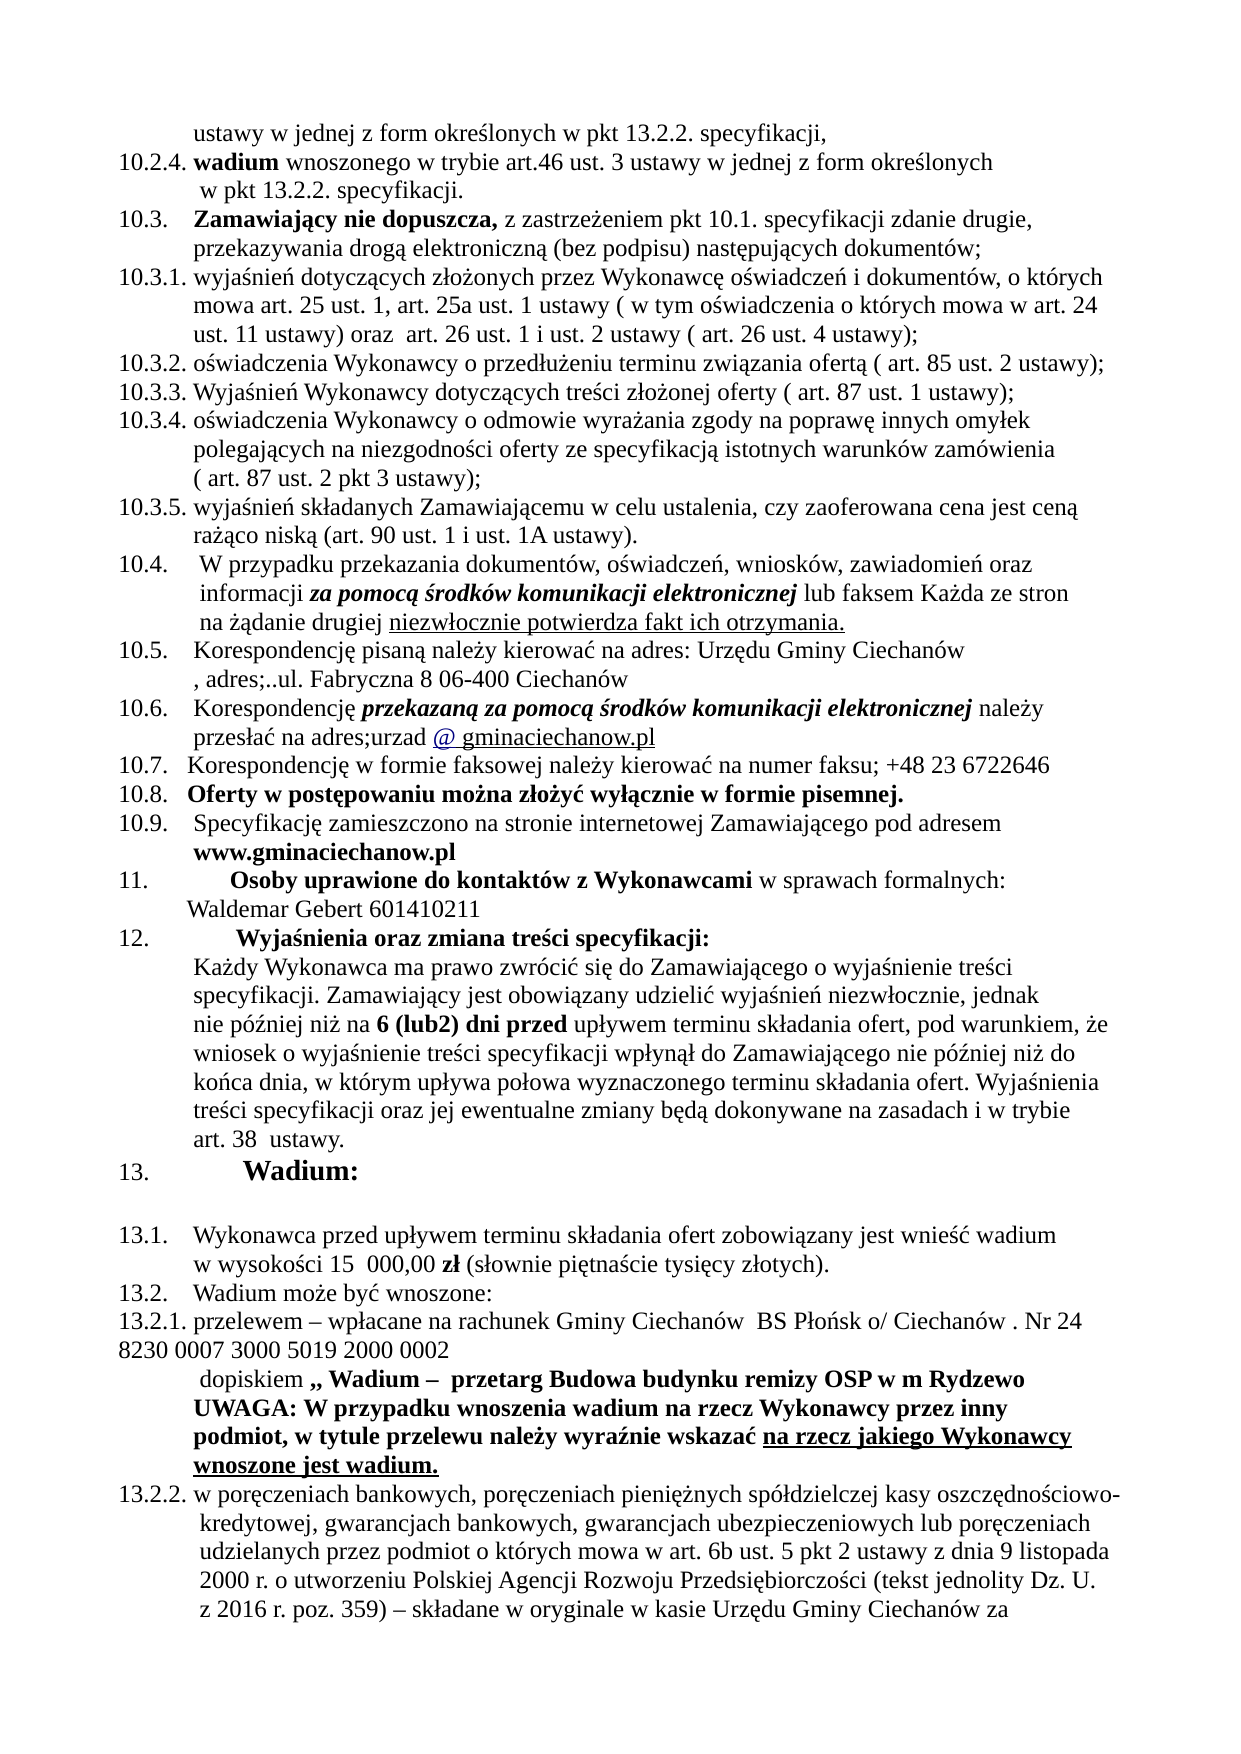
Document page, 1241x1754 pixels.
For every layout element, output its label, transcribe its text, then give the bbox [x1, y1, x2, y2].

text z 2016 r. poz. 359) – składane w oryginale w kasie Urzędu Gminy Ciechanów za [118, 1594, 1122, 1623]
text 10.5. Korespondencję pisaną należy kierować na adres: Urzędu Gminy Ciechanów [118, 636, 1122, 664]
text www.gminaciechanow.pl [118, 837, 1122, 866]
text nie później niż na 6 (lub2) dni przed upływem terminu składania ofert, pod warunkiem, że [118, 1009, 1122, 1038]
text 10.4. W przypadku przekazania dokumentów, oświadczeń, wniosków, zawiadomień oraz [118, 549, 1122, 578]
text 10.9. Specyfikację zamieszczono na stronie internetowej Zamawiającego pod adresem [118, 808, 1122, 837]
text kredytowej, gwarancjach bankowych, gwarancjach ubezpieczeniowych lub poręczeniach [118, 1508, 1122, 1536]
text treści specyfikacji oraz jej ewentualne zmiany będą dokonywane na zasadach i w trybie [118, 1096, 1122, 1124]
text wniosek o wyjaśnienie treści specyfikacji wpłynął do Zamawiającego nie później niż do [118, 1038, 1122, 1067]
text przesłać na adres;urzad @ gminaciechanow.pl [118, 722, 1122, 751]
text w wysokości 15 000,00 zł (słownie piętnaście tysięcy złotych). [118, 1249, 1122, 1278]
text 13.2.2. w poręczeniach bankowych, poręczeniach pieniężnych spółdzielczej kasy oszczędnościowo- [118, 1479, 1122, 1508]
text udzielanych przez podmiot o których mowa w art. 6b ust. 5 pkt 2 ustawy z dnia 9 listopada [118, 1536, 1122, 1565]
text 10.3. Zamawiający nie dopuszcza, z zastrzeżeniem pkt 10.1. specyfikacji zdanie drugie, [118, 204, 1122, 233]
text 13.2. Wadium może być wnoszone: [118, 1278, 1122, 1306]
list Wyjaśnienia oraz zmiana treści specyfikacji: [118, 923, 1122, 952]
text 10.8. Oferty w postępowaniu można złożyć wyłącznie w formie pisemnej. [118, 779, 1122, 808]
text 10.3.3. Wyjaśnień Wykonawcy dotyczących treści złożonej oferty ( art. 87 ust. 1 ustawy); [118, 377, 1122, 406]
text na żądanie drugiej niezwłocznie potwierdza fakt ich otrzymania. [118, 607, 1122, 636]
text informacji za pomocą środków komunikacji elektronicznej lub faksem Każda ze stron [118, 578, 1122, 607]
text 10.2.4. wadium wnoszonego w trybie art.46 ust. 3 ustawy w jednej z form określonych [118, 147, 1122, 176]
text w pkt 13.2.2. specyfikacji. [118, 176, 1122, 204]
text 10.3.4. oświadczenia Wykonawcy o odmowie wyrażania zgody na poprawę innych omyłek [118, 406, 1122, 434]
text mowa art. 25 ust. 1, art. 25a ust. 1 ustawy ( w tym oświadczenia o których mowa w art. 24 [118, 291, 1122, 319]
text 13.2.1. przelewem – wpłacane na rachunek Gminy Ciechanów BS Płońsk o/ Ciechanów . Nr 24 8230 0007 3000 5019 2000 0002 [118, 1306, 1122, 1364]
text 10.3.2. oświadczenia Wykonawcy o przedłużeniu terminu związania ofertą ( art. 85 ust. 2 ustawy); [118, 348, 1122, 377]
text Waldemar Gebert 601410211 [118, 894, 1122, 923]
list Osoby uprawione do kontaktów z Wykonawcami w sprawach formalnych: [118, 866, 1122, 894]
text 13.1. Wykonawca przed upływem terminu składania ofert zobowiązany jest wnieść wadium [118, 1220, 1122, 1249]
text polegających na niezgodności oferty ze specyfikacją istotnych warunków zamówienia [118, 434, 1122, 463]
text przekazywania drogą elektroniczną (bez podpisu) następujących dokumentów; [118, 233, 1122, 262]
text wnoszone jest wadium. [118, 1450, 1122, 1479]
text ustawy w jednej z form określonych w pkt 13.2.2. specyfikacji, [118, 118, 1122, 147]
text 10.6. Korespondencję przekazaną za pomocą środków komunikacji elektronicznej należy [118, 693, 1122, 722]
text 10.3.1. wyjaśnień dotyczących złożonych przez Wykonawcę oświadczeń i dokumentów, o których [118, 262, 1122, 291]
list Wadium: [118, 1153, 1122, 1187]
text ust. 11 ustawy) oraz art. 26 ust. 1 i ust. 2 ustawy ( art. 26 ust. 4 ustawy); [118, 319, 1122, 348]
text rażąco niską (art. 90 ust. 1 i ust. 1A ustawy). [118, 521, 1122, 549]
text 10.3.5. wyjaśnień składanych Zamawiającemu w celu ustalenia, czy zaoferowana cena jest ceną [118, 492, 1122, 521]
text podmiot, w tytule przelewu należy wyraźnie wskazać na rzecz jakiego Wykonawcy [118, 1421, 1122, 1450]
text art. 38 ustawy. [118, 1124, 1122, 1153]
text UWAGA: W przypadku wnoszenia wadium na rzecz Wykonawcy przez inny [118, 1393, 1122, 1421]
text 10.7. Korespondencję w formie faksowej należy kierować na numer faksu; +48 23 6722646 [118, 751, 1122, 779]
text Każdy Wykonawca ma prawo zwrócić się do Zamawiającego o wyjaśnienie treści [118, 952, 1122, 981]
text 2000 r. o utworzeniu Polskiej Agencji Rozwoju Przedsiębiorczości (tekst jednolity Dz. U. [118, 1565, 1122, 1594]
text specyfikacji. Zamawiający jest obowiązany udzielić wyjaśnień niezwłocznie, jednak [118, 981, 1122, 1009]
text końca dnia, w którym upływa połowa wyznaczonego terminu składania ofert. Wyjaśnienia [118, 1067, 1122, 1096]
text ( art. 87 ust. 2 pkt 3 ustawy); [118, 463, 1122, 492]
text dopiskiem ,, Wadium – przetarg Budowa budynku remizy OSP w m Rydzewo [118, 1364, 1122, 1393]
text , adres;..ul. Fabryczna 8 06-400 Ciechanów [118, 664, 1122, 693]
